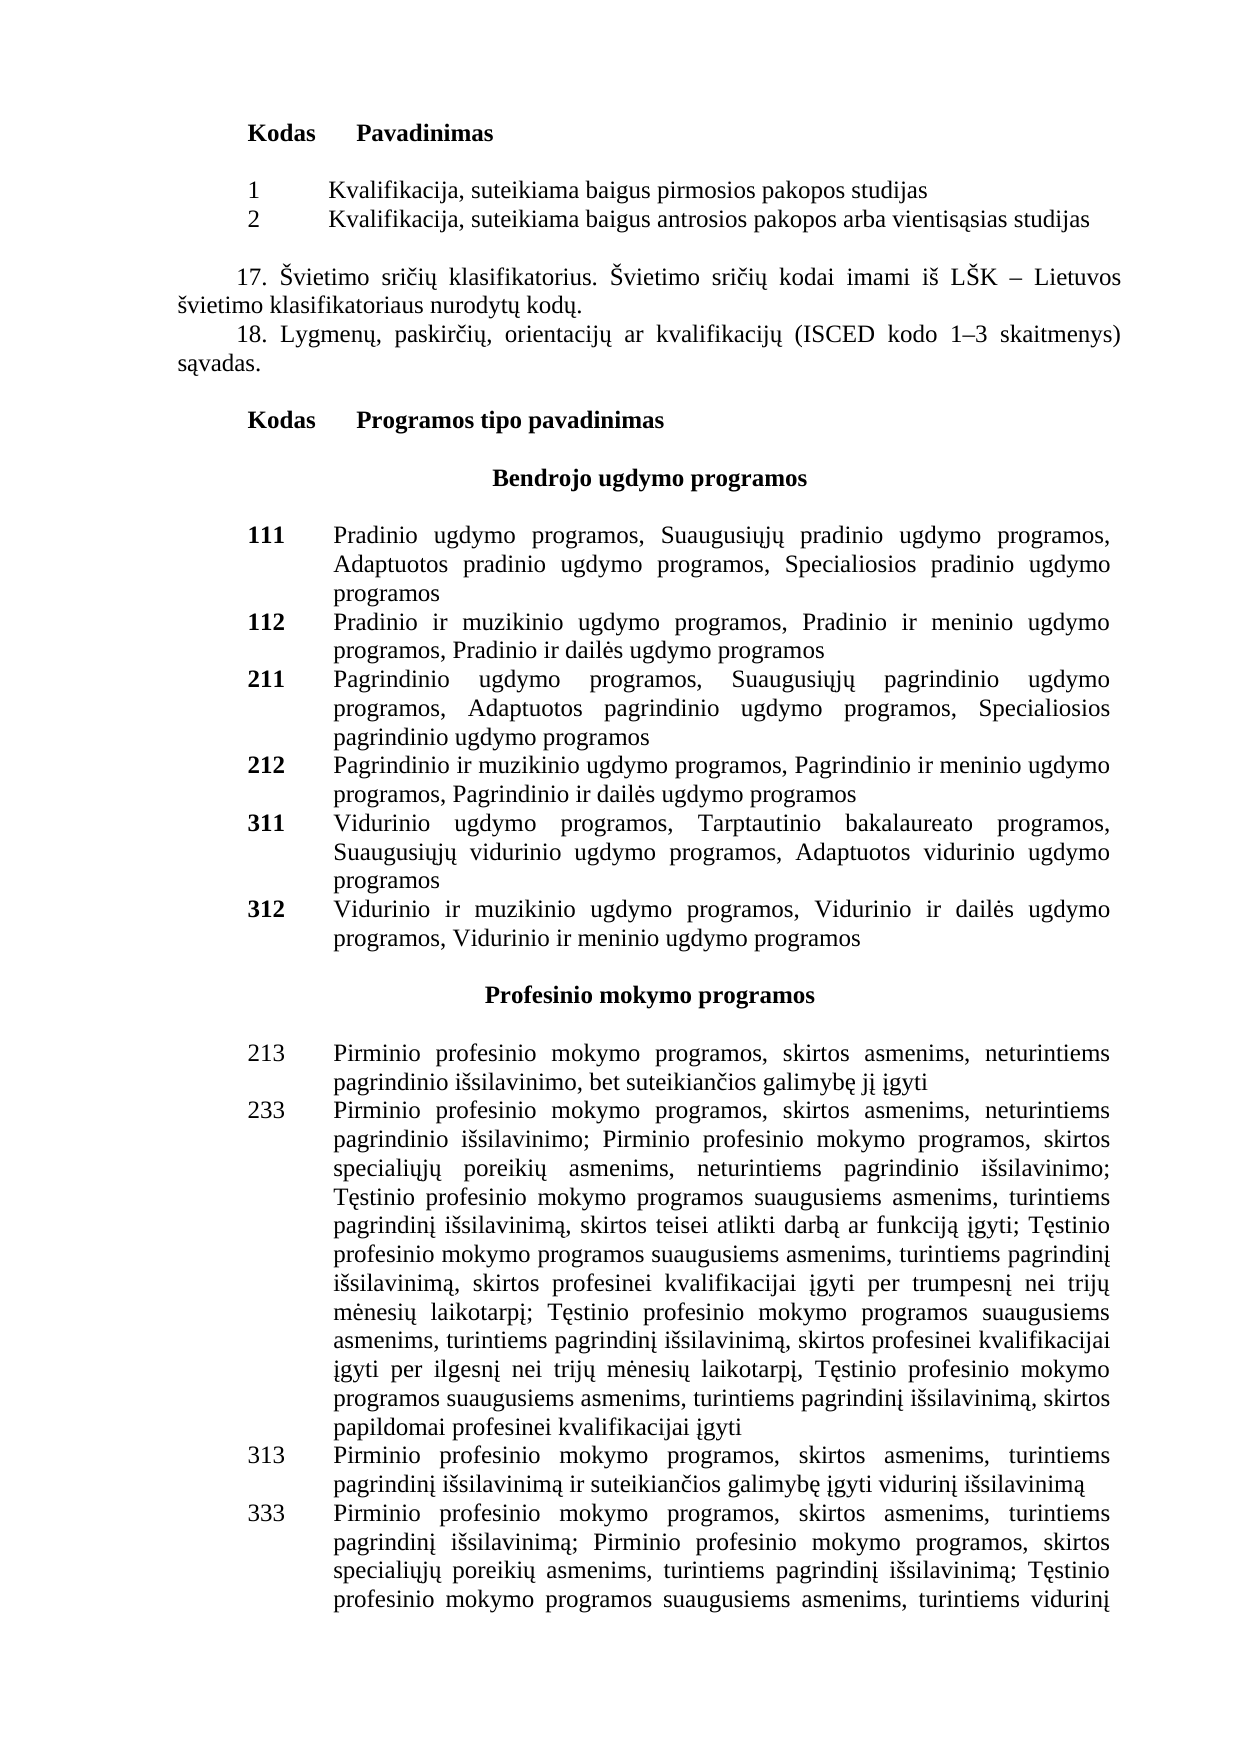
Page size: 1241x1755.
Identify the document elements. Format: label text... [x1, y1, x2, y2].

table_header Programos tipo pavadinimas [345, 406, 1122, 434]
table_header Kvalifikacija, suteikiama baigus pirmosios pakopos studijas [317, 176, 1122, 204]
text Profesinio mokymo programos [177, 981, 1122, 1009]
table_header 1 [177, 176, 317, 204]
table_cell 313 [177, 1441, 322, 1498]
table_cell 311 [177, 808, 322, 894]
table_cell Pirminio profesinio mokymo programos, skirtos asmenims, neturintiems pagrindinio išsilavinimo; Pirminio profesinio mokymo programos, skirtos specialiųjų poreikių asmenims, neturintiems pagrindinio išsilavinimo; Tęstinio profesinio mokymo programos suaugusiems asmenims, turintiems pagrindinį išsilavinimą, skirtos teisei atlikti darbą ar funkciją įgyti; Tęstinio profesinio mokymo programos suaugusiems asmenims, turintiems pagrindinį išsilavinimą, skirtos profesinei kvalifikacijai įgyti per trumpesnį nei trijų mėnesių laikotarpį; Tęstinio profesinio mokymo programos suaugusiems asmenims, turintiems pagrindinį išsilavinimą, skirtos profesinei kvalifikacijai įgyti per ilgesnį nei trijų mėnesių laikotarpį, Tęstinio profesinio mokymo programos suaugusiems asmenims, turintiems pagrindinį išsilavinimą, skirtos papildomai profesinei kvalifikacijai įgyti [322, 1096, 1122, 1441]
text 18. Lygmenų, paskirčių, orientacijų ar kvalifikacijų (ISCED kodo 1–3 skaitmenys) sąvadas. [177, 319, 1122, 377]
table_cell 211 [177, 664, 322, 751]
table_cell Vidurinio ir muzikinio ugdymo programos, Vidurinio ir dailės ugdymo programos, Vidurinio ir meninio ugdymo programos [322, 894, 1122, 952]
table_cell Pradinio ir muzikinio ugdymo programos, Pradinio ir meninio ugdymo programos, Pradinio ir dailės ugdymo programos [322, 607, 1122, 664]
table_cell Pirminio profesinio mokymo programos, skirtos asmenims, turintiems pagrindinį išsilavinimą ir suteikiančios galimybę įgyti vidurinį išsilavinimą [322, 1441, 1122, 1498]
table_header Kodas [177, 406, 345, 434]
table_cell 233 [177, 1096, 322, 1441]
table_cell Pagrindinio ir muzikinio ugdymo programos, Pagrindinio ir meninio ugdymo programos, Pagrindinio ir dailės ugdymo programos [322, 751, 1122, 808]
table_cell 312 [177, 894, 322, 952]
table_header Kodas [177, 118, 345, 147]
table_cell Pagrindinio ugdymo programos, Suaugusiųjų pagrindinio ugdymo programos, Adaptuotos pagrindinio ugdymo programos, Specialiosios pagrindinio ugdymo programos [322, 664, 1122, 751]
text Bendrojo ugdymo programos [177, 463, 1122, 492]
table_header Pirminio profesinio mokymo programos, skirtos asmenims, neturintiems pagrindinio išsilavinimo, bet suteikiančios galimybę jį įgyti [322, 1038, 1122, 1096]
text 17. Švietimo sričių klasifikatorius. Švietimo sričių kodai imami iš LŠK – Lietuvos švietimo klasifikatoriaus nurodytų kodų. [177, 262, 1122, 319]
table_cell 112 [177, 607, 322, 664]
table_header Pradinio ugdymo programos, Suaugusiųjų pradinio ugdymo programos, Adaptuotos pradinio ugdymo programos, Specialiosios pradinio ugdymo programos [322, 521, 1122, 607]
table_cell 2 [177, 204, 317, 233]
table_cell Kvalifikacija, suteikiama baigus antrosios pakopos arba vientisąsias studijas [317, 204, 1122, 233]
table_cell Pirminio profesinio mokymo programos, skirtos asmenims, turintiems pagrindinį išsilavinimą; Pirminio profesinio mokymo programos, skirtos specialiųjų poreikių asmenims, turintiems pagrindinį išsilavinimą; Tęstinio profesinio mokymo programos suaugusiems asmenims, turintiems vidurinį [322, 1498, 1122, 1613]
table_cell Vidurinio ugdymo programos, Tarptautinio bakalaureato programos, Suaugusiųjų vidurinio ugdymo programos, Adaptuotos vidurinio ugdymo programos [322, 808, 1122, 894]
table_header Pavadinimas [345, 118, 1122, 147]
table_header 111 [177, 521, 322, 607]
table_cell 212 [177, 751, 322, 808]
table_header 213 [177, 1038, 322, 1096]
table_cell 333 [177, 1498, 322, 1613]
